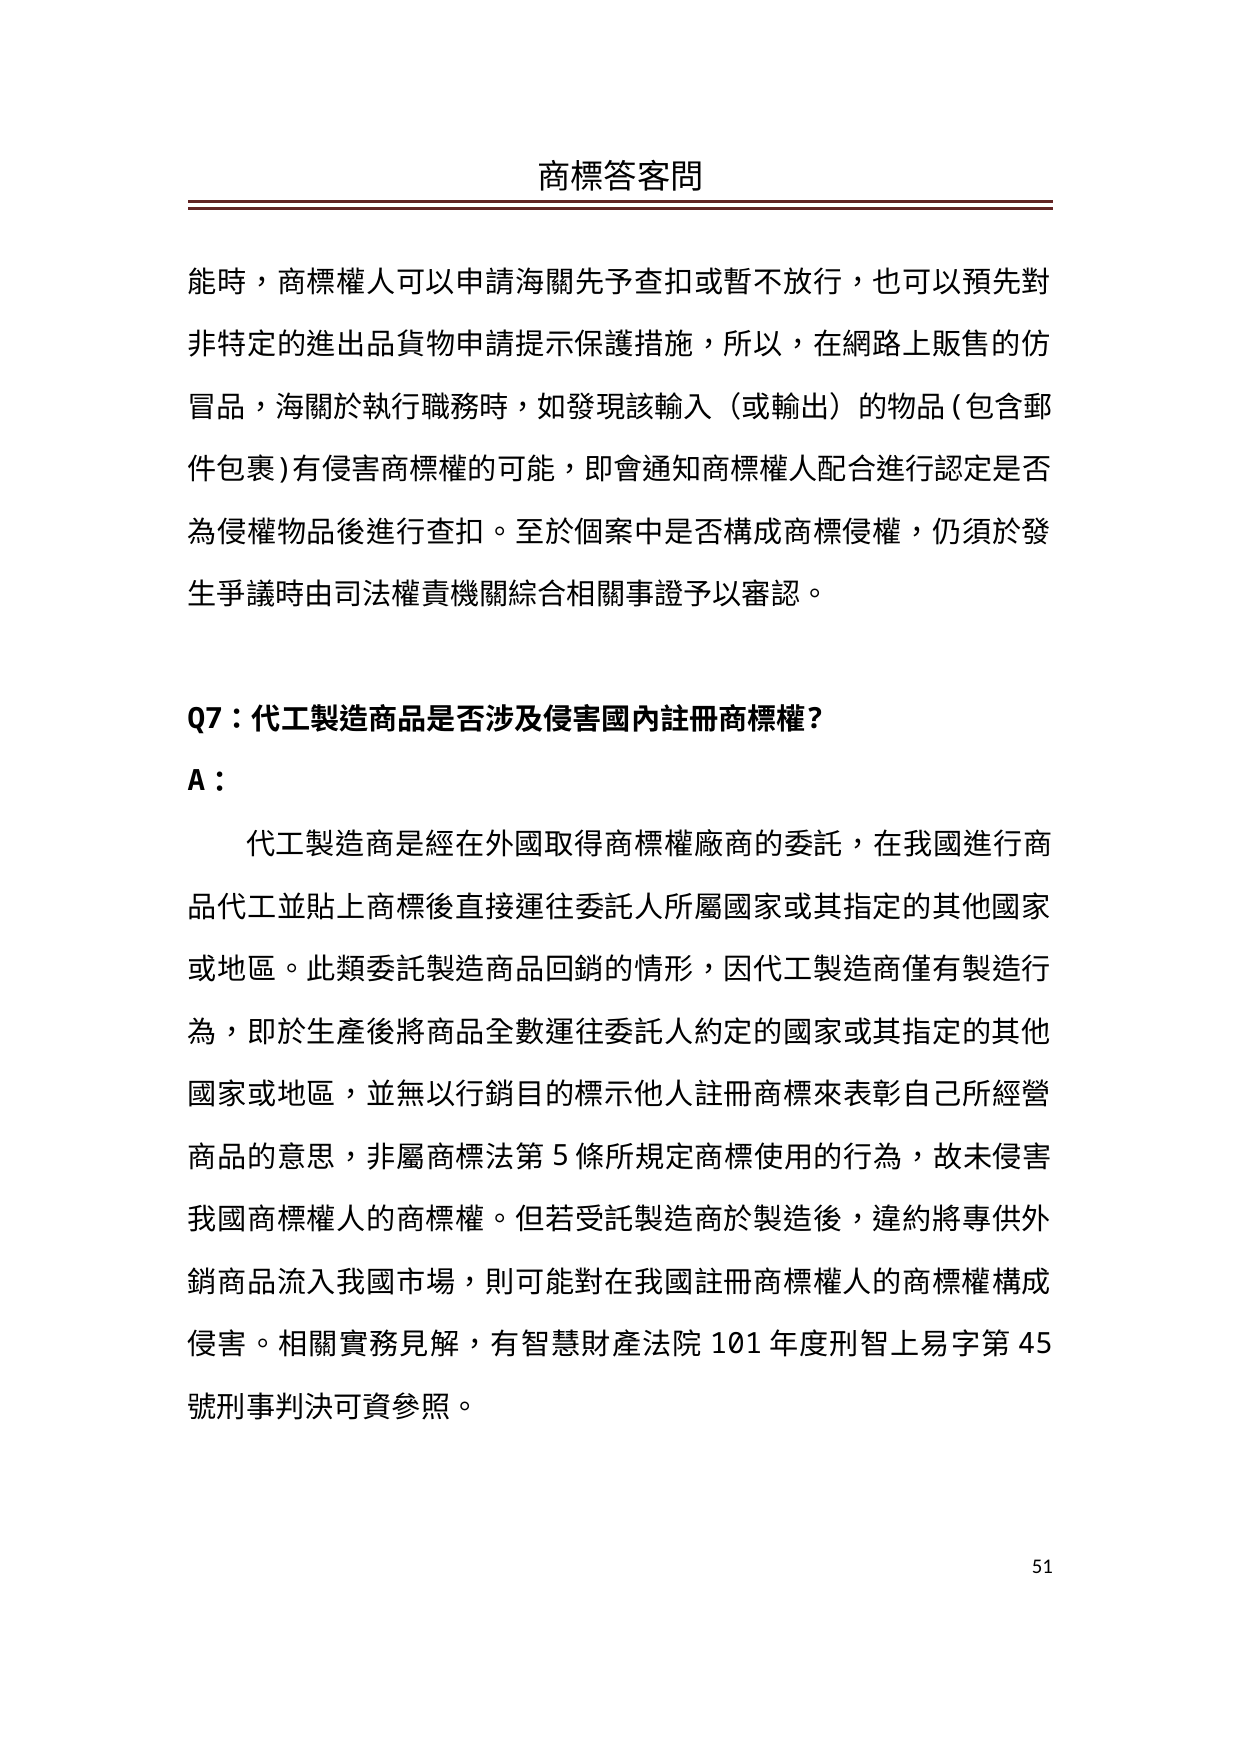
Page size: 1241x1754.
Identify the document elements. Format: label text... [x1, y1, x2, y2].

text 代工製造商是經在外國取得商標權廠商的委託，在我國進行商品代工並貼上商標後直接運往委託人所屬國家或其指定的其他國家或地區。此類委託製造商品回銷的情形，因代工製造商僅有製造行為，即於生產後將商品全數運往委託人約定的國家或其指定的其他國家或地區，並無以行銷目的標示他人註冊商標來表彰自己所經營商品的意思，非屬商標法第5條所規定商標使用的行為，故未侵害我國商標權人的商標權。但若受託製造商於製造後，違約將專供外銷商品流入我國市場，則可能對在我國註冊商標權人的商標權構成侵害。相關實務見解，有智慧財產法院101年度刑智上易字第45號刑事判決可資參照。 [187, 800, 1053, 1425]
subtitle Q7：代工製造商品是否涉及侵害國內註冊商標權? [187, 675, 1053, 738]
text 能時，商標權人可以申請海關先予查扣或暫不放行，也可以預先對非特定的進出品貨物申請提示保護措施，所以，在網路上販售的仿冒品，海關於執行職務時，如發現該輸入（或輸出）的物品(包含郵件包裹)有侵害商標權的可能，即會通知商標權人配合進行認定是否為侵權物品後進行查扣。至於個案中是否構成商標侵權，仍須於發生爭議時由司法權責機關綜合相關事證予以審認。 [187, 238, 1053, 613]
text A： [187, 738, 1053, 800]
